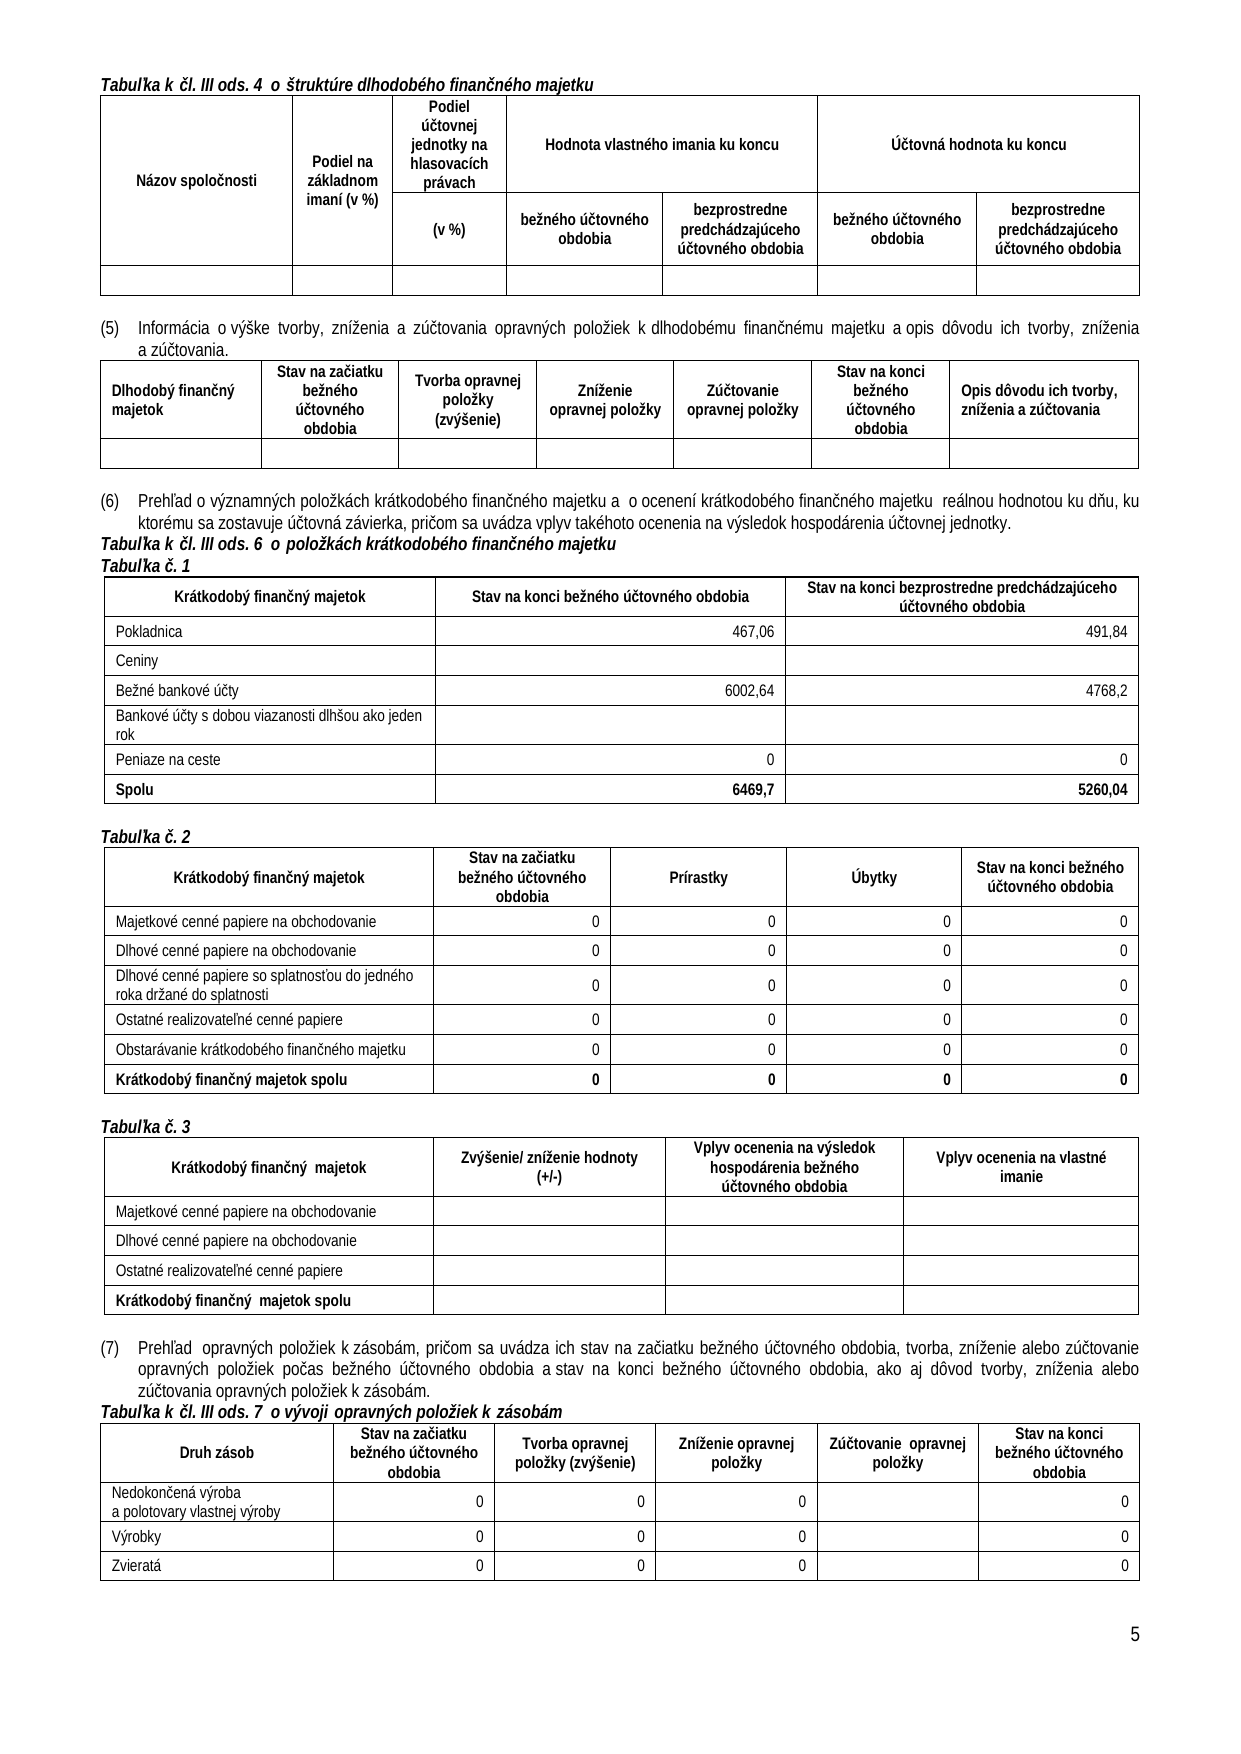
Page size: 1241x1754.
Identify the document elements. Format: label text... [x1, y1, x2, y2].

table_cell Bankové účty s dobou viazanosti dlhšou ako jeden rok [105, 706, 435, 744]
table_cell 0 [787, 907, 961, 935]
table_cell [434, 1226, 665, 1255]
table_header Stav na konci bezprostredne predchádzajúceho účtovného obdobia [786, 578, 1138, 616]
table_cell bežného účtovného obdobia [507, 193, 662, 264]
table_header Podiel na základnom imaní (v %) [293, 96, 392, 264]
table_cell [434, 1256, 665, 1284]
table_cell 0 [786, 745, 1138, 773]
table_header Stav na konci bežného účtovného obdobia [812, 361, 949, 438]
table_cell Výrobky [101, 1522, 333, 1551]
list Prehľad o významných položkách krátkodobého finančného majetku a o ocenení krátkodobého finančného majetku reálnou hodnotou ku dňu, ku ktorému sa zostavuje účtovná závierka, pričom sa uvádza vplyv takéhoto ocenenia na výsledok hospodárenia účtovnej jednotky. [100, 490, 1140, 533]
table_cell 0 [979, 1552, 1139, 1580]
table_header Tvorba opravnej položky (zvýšenie) [399, 361, 536, 438]
table_cell 6002,64 [436, 676, 785, 704]
table_cell 0 [334, 1522, 494, 1551]
table_cell [818, 1483, 978, 1521]
table_header Vplyv ocenenia na výsledok hospodárenia bežného účtovného obdobia [666, 1138, 903, 1196]
table_cell 0 [434, 1065, 610, 1093]
table_cell [666, 1256, 903, 1284]
table_cell [904, 1226, 1138, 1255]
text Tabuľka č. 1 [100, 555, 1140, 576]
table_cell 0 [611, 936, 786, 965]
table_header Stav na konci bežného účtovného obdobia [979, 1424, 1139, 1482]
table_cell [666, 1286, 903, 1314]
table_cell 0 [962, 936, 1138, 965]
table_cell Spolu [105, 775, 435, 803]
table_header Stav na konci bežného účtovného obdobia [436, 578, 785, 616]
table_cell [537, 439, 673, 468]
table_cell 0 [334, 1552, 494, 1580]
table_cell 0 [434, 1005, 610, 1034]
table_cell Majetkové cenné papiere na obchodovanie [105, 907, 433, 935]
table_cell Majetkové cenné papiere na obchodovanie [105, 1197, 433, 1225]
text Tabuľka č. 3 [100, 1116, 1140, 1137]
table_cell 0 [611, 1005, 786, 1034]
table_cell [812, 439, 949, 468]
table_header Tvorba opravnej položky (zvýšenie) [495, 1424, 655, 1482]
table_cell Dlhové cenné papiere na obchodovanie [105, 1226, 433, 1255]
table_cell 0 [962, 907, 1138, 935]
table_cell [434, 1286, 665, 1314]
table_header Stav na začiatku bežného účtovného obdobia [262, 361, 398, 438]
table_cell 0 [434, 966, 610, 1004]
table_header Vplyv ocenenia na vlastné imanie [904, 1138, 1138, 1196]
table_cell 0 [334, 1483, 494, 1521]
table_header Zúčtovanie opravnej položky [674, 361, 811, 438]
table_cell [436, 646, 785, 675]
table_header Hodnota vlastného imania ku koncu [507, 96, 817, 192]
text Tabuľka k čl. III ods. 7 o vývoji opravných položiek k zásobám [100, 1401, 1140, 1423]
table_cell [393, 266, 506, 294]
table_cell [818, 266, 976, 294]
table_cell [977, 266, 1139, 294]
table_header Stav na začiatku bežného účtovného obdobia [334, 1424, 494, 1482]
table_cell 0 [436, 745, 785, 773]
table_cell [674, 439, 811, 468]
table_header Stav na začiatku bežného účtovného obdobia [434, 848, 610, 906]
table_cell Ostatné realizovateľné cenné papiere [105, 1005, 433, 1034]
table_header Dlhodobý finančný majetok [101, 361, 261, 438]
table_header Zníženie opravnej položky [537, 361, 673, 438]
table_header Opis dôvodu ich tvorby, zníženia a zúčtovania [950, 361, 1138, 438]
table_cell 0 [611, 966, 786, 1004]
table_cell bezprostredne predchádzajúceho účtovného obdobia [663, 193, 817, 264]
table_header Prírastky [611, 848, 786, 906]
table_cell [904, 1197, 1138, 1225]
table_cell [818, 1552, 978, 1580]
table_cell 0 [434, 936, 610, 965]
table_cell 0 [787, 1065, 961, 1093]
table_cell 4768,2 [786, 676, 1138, 704]
table_cell 0 [979, 1483, 1139, 1521]
table_cell 0 [962, 1065, 1138, 1093]
table_cell 0 [495, 1483, 655, 1521]
table_cell 0 [611, 1035, 786, 1063]
table_cell bezprostredne predchádzajúceho účtovného obdobia [977, 193, 1139, 264]
table_cell [786, 646, 1138, 675]
table_cell 0 [656, 1522, 817, 1551]
table_cell Bežné bankové účty [105, 676, 435, 704]
table_cell Pokladnica [105, 617, 435, 645]
table_cell 0 [611, 907, 786, 935]
table_cell 0 [962, 1035, 1138, 1063]
table_cell [101, 266, 292, 294]
table_cell [666, 1197, 903, 1225]
text Tabuľka k čl. III ods. 4 o štruktúre dlhodobého finančného majetku [100, 74, 1140, 95]
table_header Krátkodobý finančný majetok [105, 848, 433, 906]
table_cell 0 [787, 1005, 961, 1034]
text Tabuľka č. 2 [100, 826, 1140, 847]
table_cell [507, 266, 662, 294]
table_header Druh zásob [101, 1424, 333, 1482]
table_cell 5260,04 [786, 775, 1138, 803]
table_cell [818, 1522, 978, 1551]
table_cell Krátkodobý finančný majetok spolu [105, 1065, 433, 1093]
table_cell Krátkodobý finančný majetok spolu [105, 1286, 433, 1314]
table_cell 0 [787, 1035, 961, 1063]
table_header Krátkodobý finančný majetok [105, 578, 435, 616]
table_cell 0 [434, 1035, 610, 1063]
table_header Stav na konci bežného účtovného obdobia [962, 848, 1138, 906]
table_header Krátkodobý finančný majetok [105, 1138, 433, 1196]
table_cell [904, 1256, 1138, 1284]
table_header Názov spoločnosti [101, 96, 292, 264]
table_cell Nedokončená výroba a polotovary vlastnej výroby [101, 1483, 333, 1521]
table_cell 0 [787, 966, 961, 1004]
table_header Zúčtovanie opravnej položky [818, 1424, 978, 1482]
table_cell Obstarávanie krátkodobého finančného majetku [105, 1035, 433, 1063]
table_cell 0 [495, 1552, 655, 1580]
table_cell [666, 1226, 903, 1255]
table_cell [950, 439, 1138, 468]
table_header Zvýšenie/ zníženie hodnoty (+/-) [434, 1138, 665, 1196]
table_header Úbytky [787, 848, 961, 906]
table_header Účtovná hodnota ku koncu [818, 96, 1139, 192]
table_cell [262, 439, 398, 468]
table_cell 0 [962, 966, 1138, 1004]
list Informácia o výške tvorby, zníženia a zúčtovania opravných položiek k dlhodobému finančnému majetku a opis dôvodu ich tvorby, zníženia a zúčtovania. [100, 317, 1140, 360]
text Tabuľka k čl. III ods. 6 o položkách krátkodobého finančného majetku [100, 533, 1140, 555]
table_cell 491,84 [786, 617, 1138, 645]
table_cell [436, 706, 785, 744]
table_header Podiel účtovnej jednotky na hlasovacích právach [393, 96, 506, 192]
table_cell bežného účtovného obdobia [818, 193, 976, 264]
table_cell 0 [979, 1522, 1139, 1551]
table_cell Ostatné realizovateľné cenné papiere [105, 1256, 433, 1284]
list Prehľad opravných položiek k zásobám, pričom sa uvádza ich stav na začiatku bežného účtovného obdobia, tvorba, zníženie alebo zúčtovanie opravných položiek počas bežného účtovného obdobia a stav na konci bežného účtovného obdobia, ako aj dôvod tvorby, zníženia alebo zúčtovania opravných položiek k zásobám. [100, 1337, 1140, 1401]
table_cell Dlhové cenné papiere na obchodovanie [105, 936, 433, 965]
table_cell 0 [656, 1552, 817, 1580]
table_cell [786, 706, 1138, 744]
table_cell Zvieratá [101, 1552, 333, 1580]
table_cell 0 [656, 1483, 817, 1521]
table_cell [399, 439, 536, 468]
table_cell (v %) [393, 193, 506, 264]
table_cell [904, 1286, 1138, 1314]
table_cell Dlhové cenné papiere so splatnosťou do jedného roka držané do splatnosti [105, 966, 433, 1004]
table_cell [663, 266, 817, 294]
table_cell 467,06 [436, 617, 785, 645]
table_cell [101, 439, 261, 468]
table_cell 0 [787, 936, 961, 965]
table_cell Peniaze na ceste [105, 745, 435, 773]
table_cell 0 [495, 1522, 655, 1551]
table_cell 0 [434, 907, 610, 935]
table_cell [434, 1197, 665, 1225]
table_cell 6469,7 [436, 775, 785, 803]
table_header Zníženie opravnej položky [656, 1424, 817, 1482]
table_cell [293, 266, 392, 294]
table_cell 0 [962, 1005, 1138, 1034]
table_cell 0 [611, 1065, 786, 1093]
table_cell Ceniny [105, 646, 435, 675]
